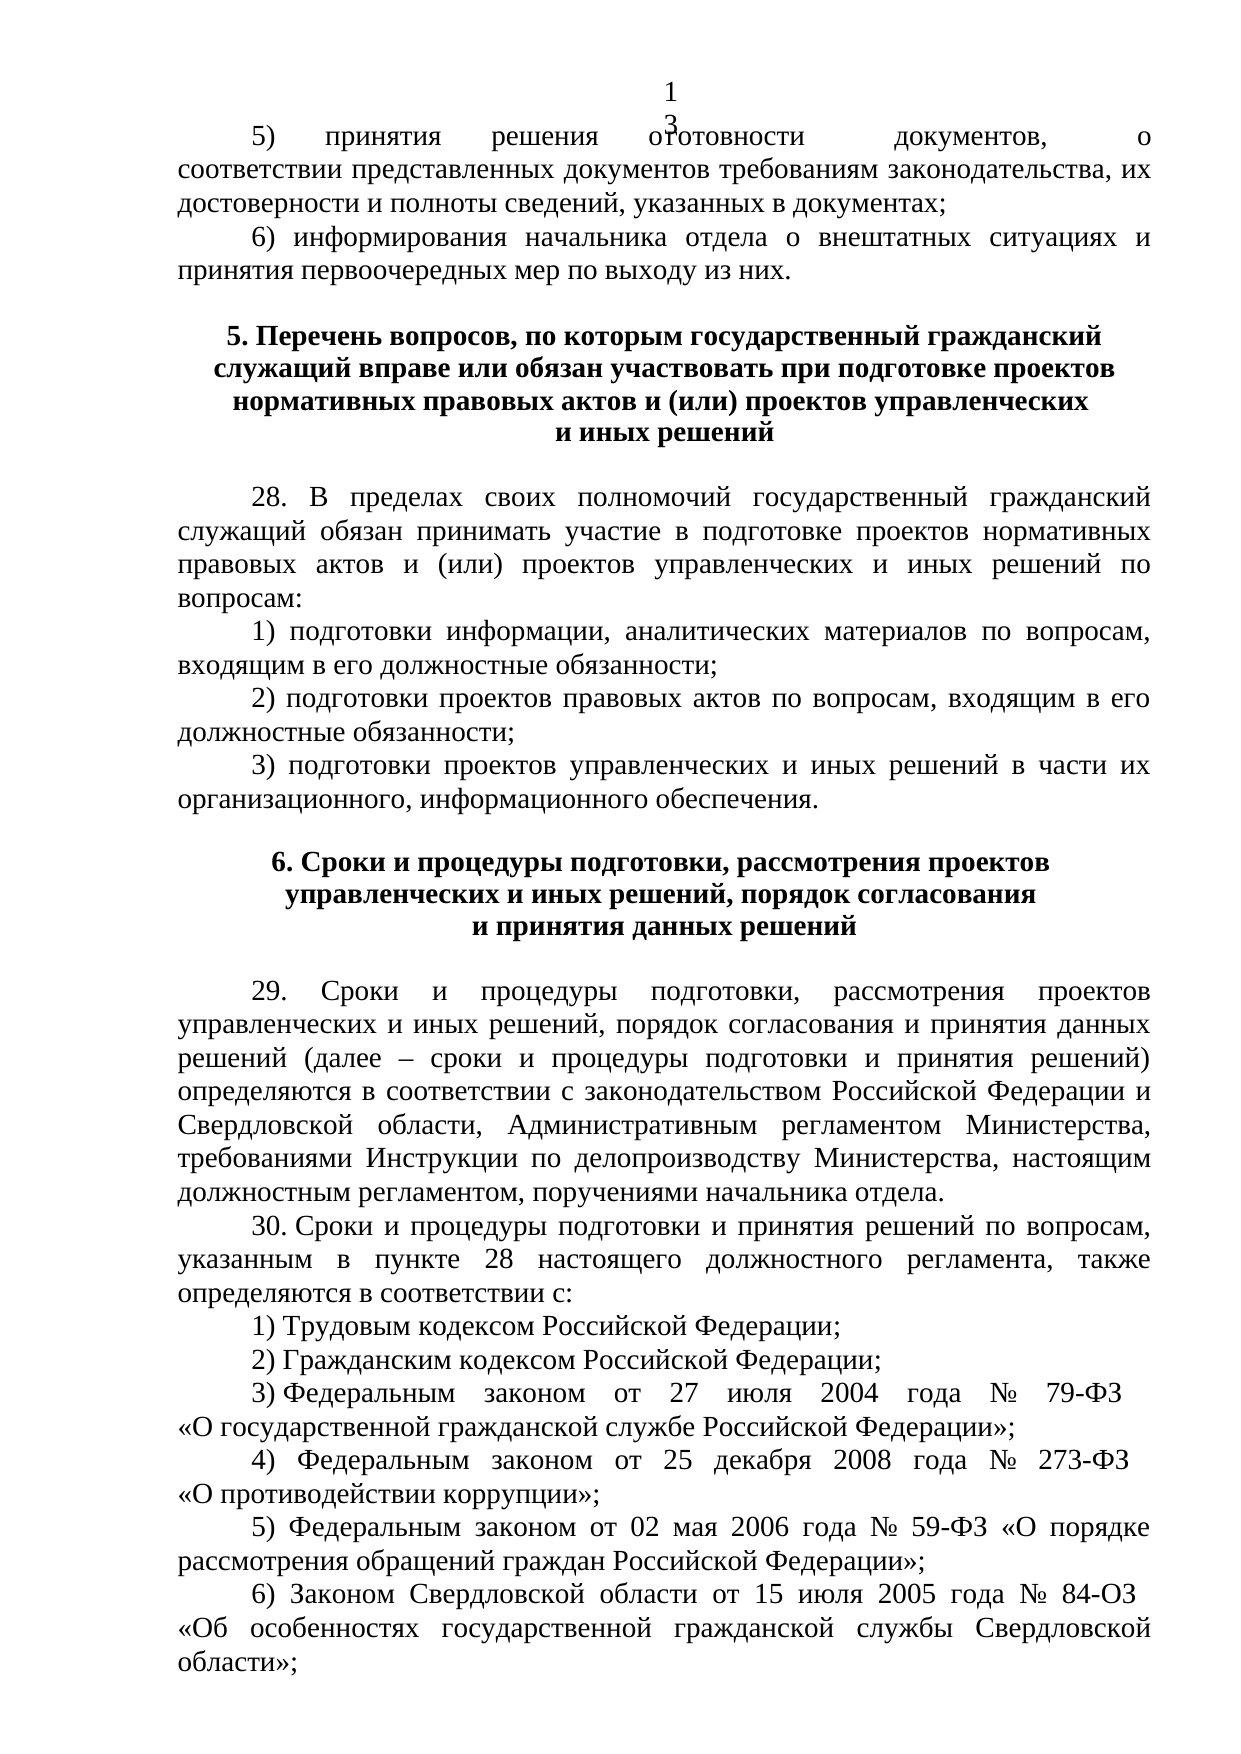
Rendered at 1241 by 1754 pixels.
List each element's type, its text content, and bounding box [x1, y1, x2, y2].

text 6) информирования начальника отдела о внештатных ситуациях и принятия первоочередных мер по выходу из них. [177, 219, 1152, 286]
text и принятия данных решений [177, 910, 1152, 942]
text 3) Федеральным законом от 27 июля 2004 года № 79-ФЗ «О государственной гражданской службе Российской Федерации»; [177, 1375, 1152, 1442]
text 6) Законом Свердловской области от 15 июля 2005 года № 84-ОЗ «Об особенностях государственной гражданской службы Свердловской области»; [177, 1577, 1152, 1677]
text 2) подготовки проектов правовых актов по вопросам, входящим в его должностные обязанности; [177, 680, 1152, 747]
text 1) Трудовым кодексом Российской Федерации; [177, 1308, 1152, 1342]
text 5) принятия решения о готовности документов, о соответствии представленных документов требованиям законодательства, их достоверности и полноты сведений, указанных в документах; [177, 118, 1152, 219]
text 5. Перечень вопросов, по которым государственный гражданский служащий вправе или обязан участвовать при подготовке проектов нормативных правовых актов и (или) проектов управленческих [177, 319, 1152, 416]
text и иных решений [177, 416, 1152, 448]
text 5) Федеральным законом от 02 мая 2006 года № 59-ФЗ «О порядке рассмотрения обращений граждан Российской Федерации»; [177, 1509, 1152, 1577]
text 4) Федеральным законом от 25 декабря 2008 года № 273-ФЗ «О противодействии коррупции»; [177, 1442, 1152, 1509]
text управленческих и иных решений, порядок согласования [177, 878, 1152, 910]
text 30. Сроки и процедуры подготовки и принятия решений по вопросам, указанным в пункте 28 настоящего должностного регламента, также определяются в соответствии с: [177, 1208, 1152, 1308]
text 3) подготовки проектов управленческих и иных решений в части их организационного, информационного обеспечения. [177, 747, 1152, 814]
text 29. Сроки и процедуры подготовки, рассмотрения проектов управленческих и иных решений, порядок согласования и принятия данных решений (далее – сроки и процедуры подготовки и принятия решений) определяются в соответствии с законодательством Российской Федерации и Свердловской области, Административным регламентом Министерства, требованиями Инструкции по делопроизводству Министерства, настоящим должностным регламентом, поручениями начальника отдела. [177, 973, 1152, 1208]
text 1) подготовки информации, аналитических материалов по вопросам, входящим в его должностные обязанности; [177, 613, 1152, 680]
text 28. В пределах своих полномочий государственный гражданский служащий обязан принимать участие в подготовке проектов нормативных правовых актов и (или) проектов управленческих и иных решений по вопросам: [177, 479, 1152, 613]
text 6. Сроки и процедуры подготовки, рассмотрения проектов [177, 845, 1152, 878]
text 2) Гражданским кодексом Российской Федерации; [177, 1342, 1152, 1375]
